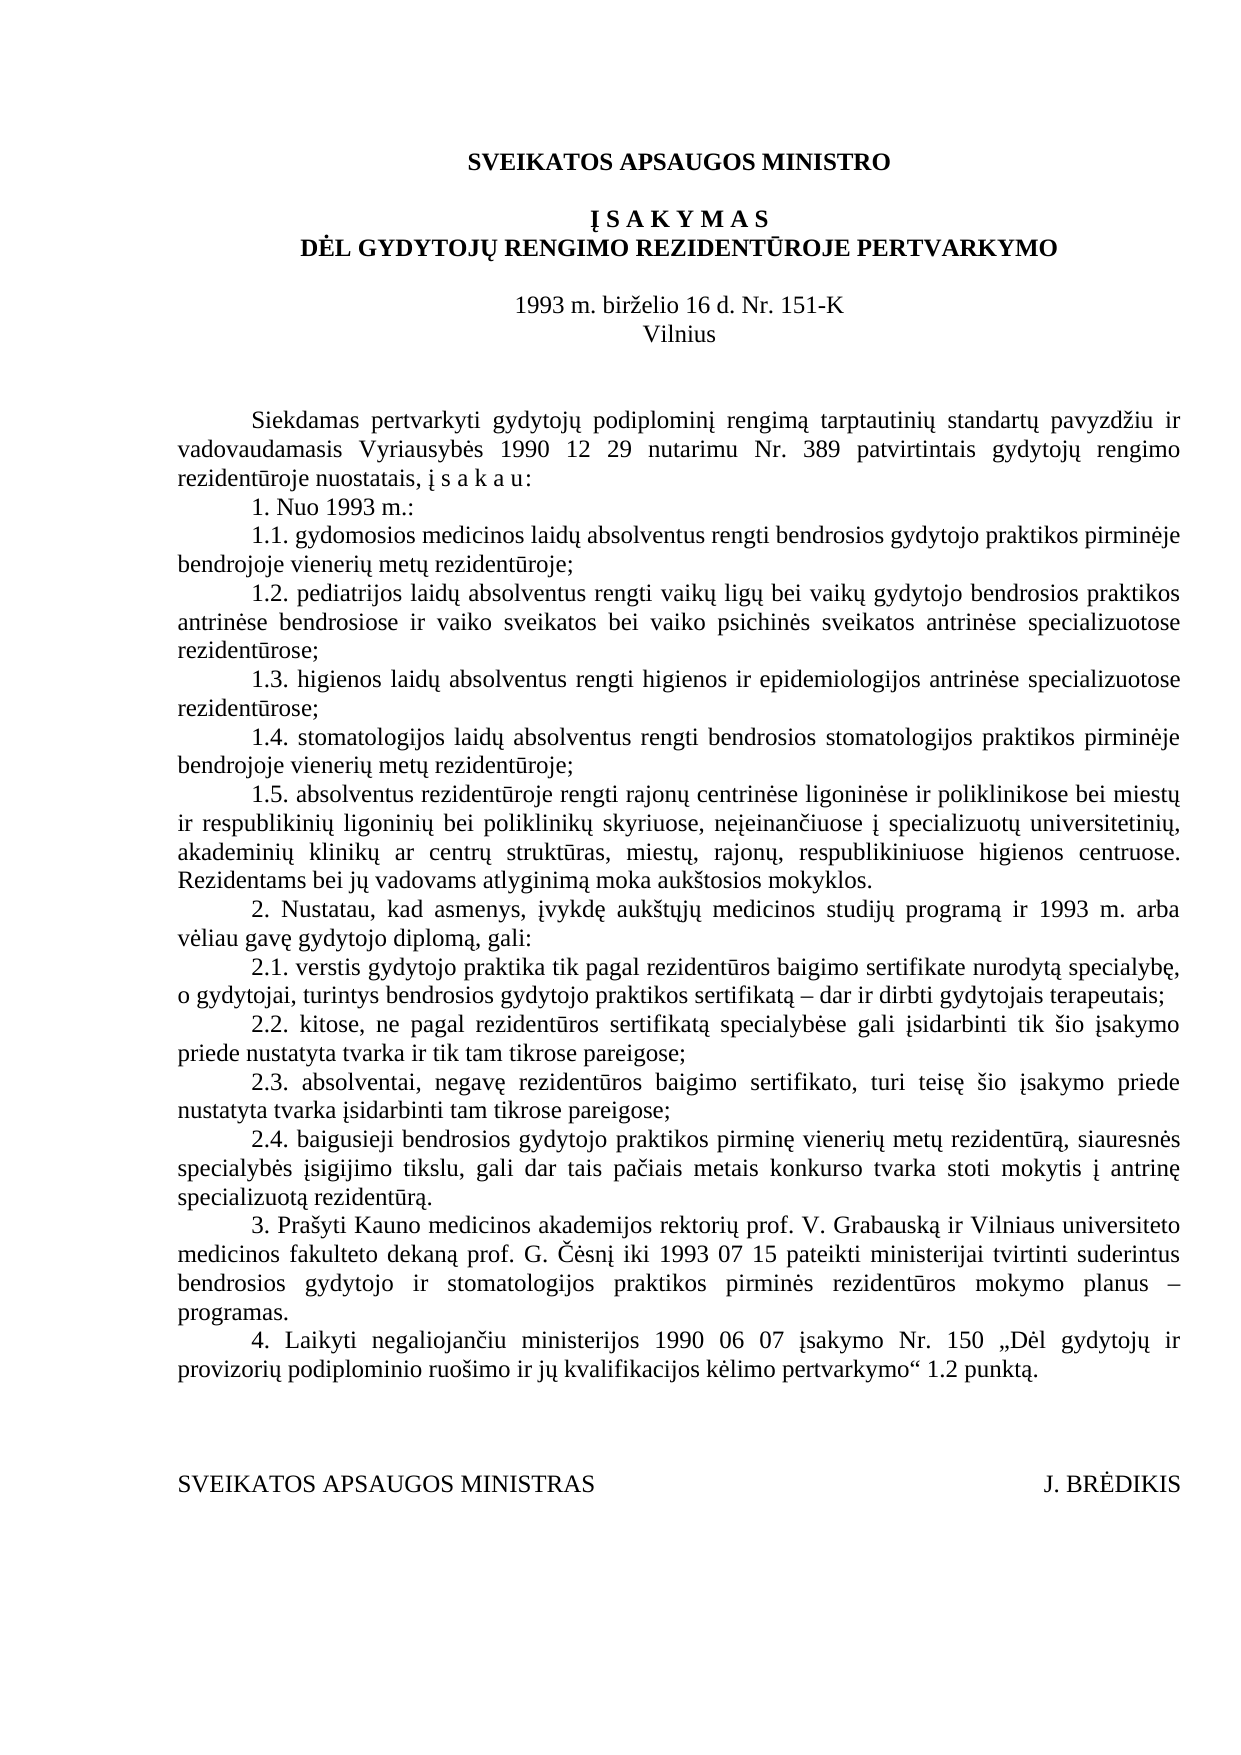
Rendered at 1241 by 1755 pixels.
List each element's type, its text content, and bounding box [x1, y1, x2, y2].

text 3. Prašyti Kauno medicinos akademijos rektorių prof. V. Grabauską ir Vilniaus universiteto medicinos fakulteto dekaną prof. G. Čėsnį iki 1993 07 15 pateikti ministerijai tvirtinti suderintus bendrosios gydytojo ir stomatologijos praktikos pirminės rezidentūros mokymo planus – programas. [177, 1211, 1181, 1326]
text 2. Nustatau, kad asmenys, įvykdę aukštųjų medicinos studijų programą ir 1993 m. arba vėliau gavę gydytojo diplomą, gali: [177, 894, 1181, 952]
text 2.3. absolventai, negavę rezidentūros baigimo sertifikato, turi teisę šio įsakymo priede nustatyta tvarka įsidarbinti tam tikrose pareigose; [177, 1067, 1181, 1124]
text 1.4. stomatologijos laidų absolventus rengti bendrosios stomatologijos praktikos pirminėje bendrojoje vienerių metų rezidentūroje; [177, 722, 1181, 779]
text 2.2. kitose, ne pagal rezidentūros sertifikatą specialybėse gali įsidarbinti tik šio įsakymo priede nustatyta tvarka ir tik tam tikrose pareigose; [177, 1009, 1181, 1067]
text 2.4. baigusieji bendrosios gydytojo praktikos pirminę vienerių metų rezidentūrą, siauresnės specialybės įsigijimo tikslu, gali dar tais pačiais metais konkurso tvarka stoti mokytis į antrinę specializuotą rezidentūrą. [177, 1124, 1181, 1211]
text Dėl gydytojų rengimo rezidentūroje pertvarkymo [177, 233, 1181, 262]
text Siekdamas pertvarkyti gydytojų podiplominį rengimą tarptautinių standartų pavyzdžiu ir vadovaudamasis Vyriausybės 1990 12 29 nutarimu Nr. 389 patvirtintais gydytojų rengimo rezidentūroje nuostatais, įsakau: [177, 406, 1181, 492]
text 4. Laikyti negaliojančiu ministerijos 1990 06 07 įsakymo Nr. 150 „Dėl gydytojų ir provizorių podiplominio ruošimo ir jų kvalifikacijos kėlimo pertvarkymo“ 1.2 punktą. [177, 1326, 1181, 1383]
text 1.1. gydomosios medicinos laidų absolventus rengti bendrosios gydytojo praktikos pirminėje bendrojoje vienerių metų rezidentūroje; [177, 521, 1181, 578]
text 1993 m. birželio 16 d. Nr. 151-K [177, 291, 1181, 319]
text 1. Nuo 1993 m.: [177, 492, 1181, 521]
text SVEIKATOS APSAUGOS MINISTRAS J. BRĖDIKIS [177, 1469, 1181, 1498]
text 1.5. absolventus rezidentūroje rengti rajonų centrinėse ligoninėse ir poliklinikose bei miestų ir respublikinių ligoninių bei poliklinikų skyriuose, neįeinančiuose į specializuotų universitetinių, akademinių klinikų ar centrų struktūras, miestų, rajonų, respublikiniuose higienos centruose. Rezidentams bei jų vadovams atlyginimą moka aukštosios mokyklos. [177, 779, 1181, 894]
text 1.2. pediatrijos laidų absolventus rengti vaikų ligų bei vaikų gydytojo bendrosios praktikos antrinėse bendrosiose ir vaiko sveikatos bei vaiko psichinės sveikatos antrinėse specializuotose rezidentūrose; [177, 578, 1181, 664]
text SVEIKATOS APSAUGOS MINISTRO [177, 147, 1181, 176]
text Į S A K Y M A S [177, 204, 1181, 233]
text 1.3. higienos laidų absolventus rengti higienos ir epidemiologijos antrinėse specializuotose rezidentūrose; [177, 664, 1181, 722]
text 2.1. verstis gydytojo praktika tik pagal rezidentūros baigimo sertifikate nurodytą specialybę, o gydytojai, turintys bendrosios gydytojo praktikos sertifikatą – dar ir dirbti gydytojais terapeutais; [177, 952, 1181, 1009]
text Vilnius [177, 319, 1181, 348]
